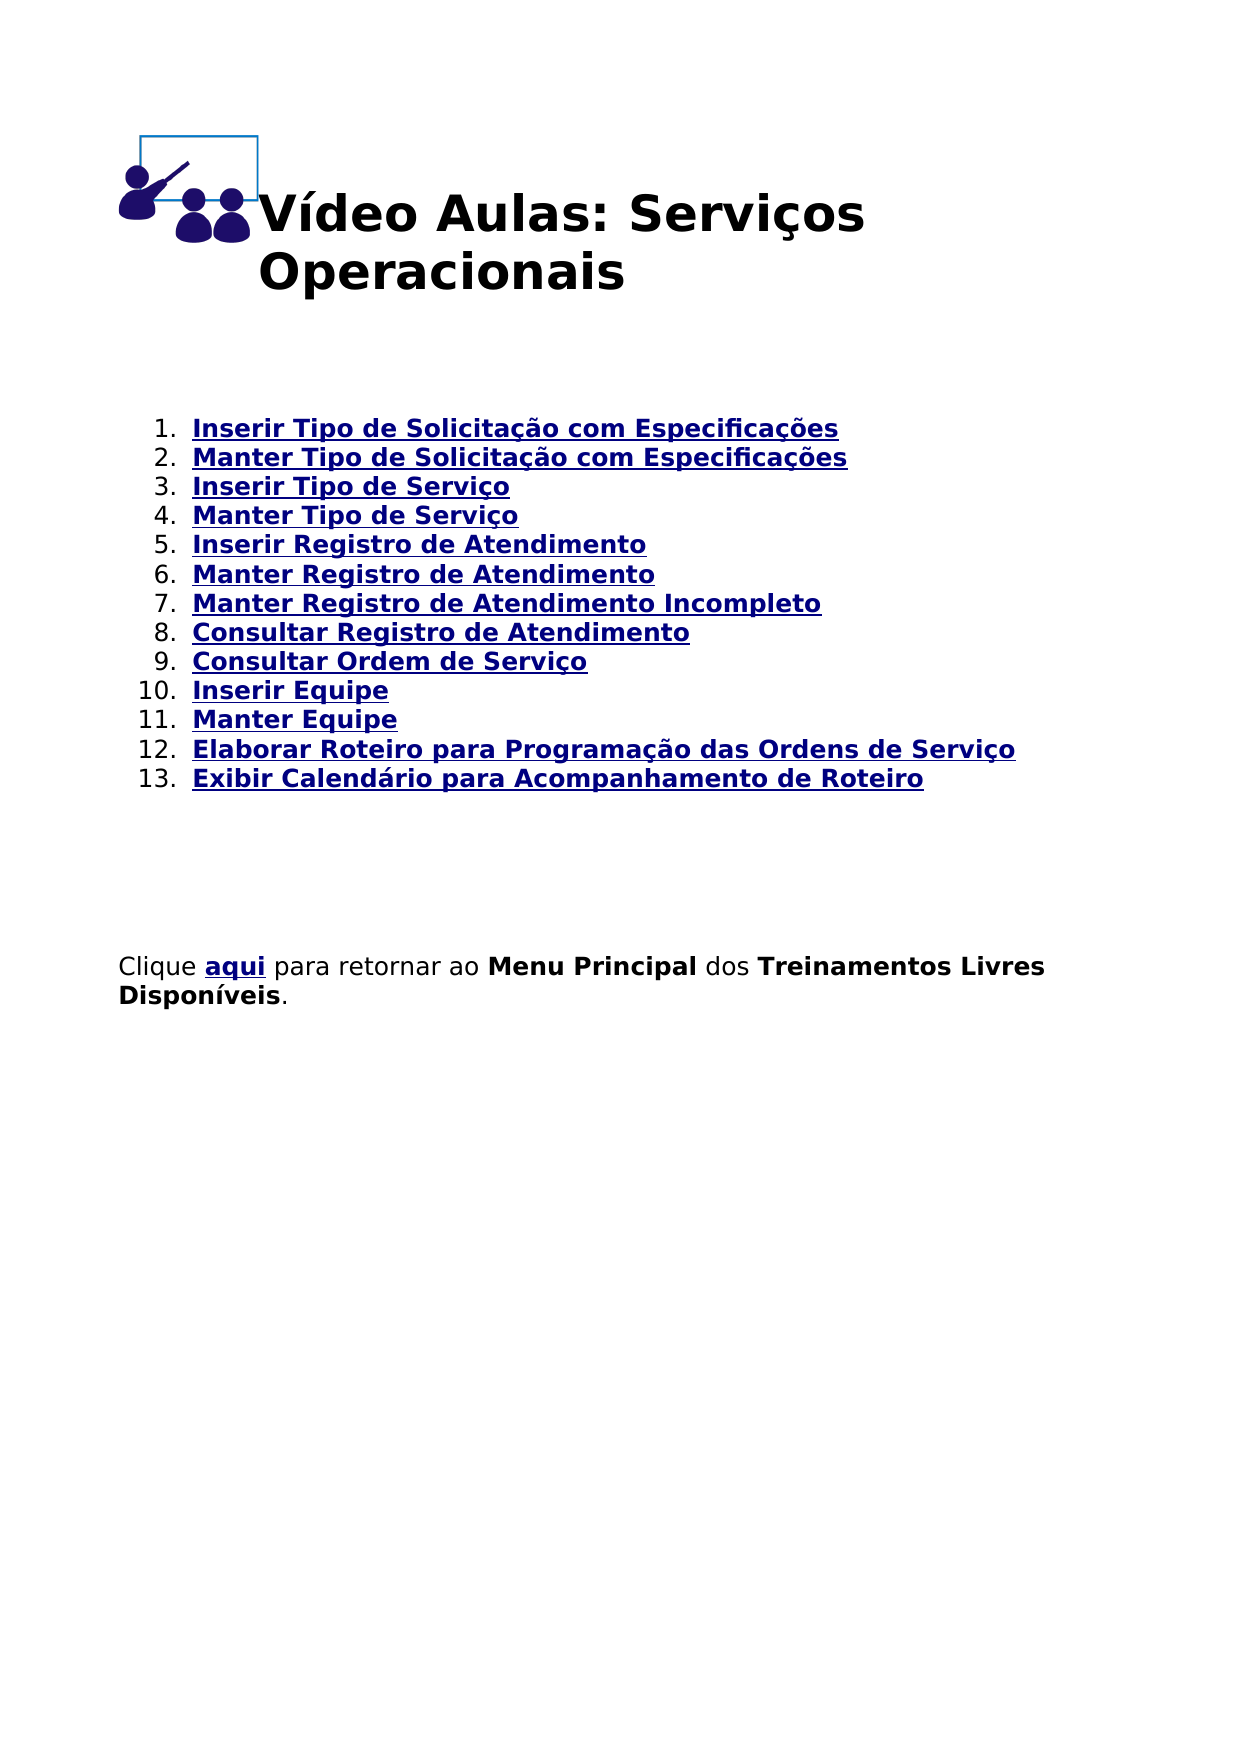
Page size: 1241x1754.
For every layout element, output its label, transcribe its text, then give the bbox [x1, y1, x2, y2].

list Inserir Tipo de Serviço [177, 472, 1122, 502]
list Elaborar Roteiro para Programação das Ordens de Serviço [177, 735, 1122, 764]
list Manter Registro de Atendimento [177, 560, 1122, 589]
list Manter Tipo de Serviço [177, 502, 1122, 531]
list Manter Tipo de Solicitação com Especificações [177, 443, 1122, 472]
list Manter Registro de Atendimento Incompleto [177, 589, 1122, 618]
text Clique aqui para retornar ao Menu Principal dos Treinamentos Livres Disponíveis. [118, 952, 1122, 1010]
list Inserir Registro de Atendimento [177, 531, 1122, 560]
subtitle Vídeo Aulas: Serviços Operacionais [118, 185, 1122, 301]
list Inserir Tipo de Solicitação com Especificações [177, 414, 1122, 443]
list Exibir Calendário para Acompanhamento de Roteiro [177, 764, 1122, 793]
list Inserir Equipe [177, 677, 1122, 706]
list Manter Equipe [177, 706, 1122, 735]
picture [118, 118, 259, 259]
list Consultar Ordem de Serviço [177, 647, 1122, 677]
list Consultar Registro de Atendimento [177, 618, 1122, 647]
